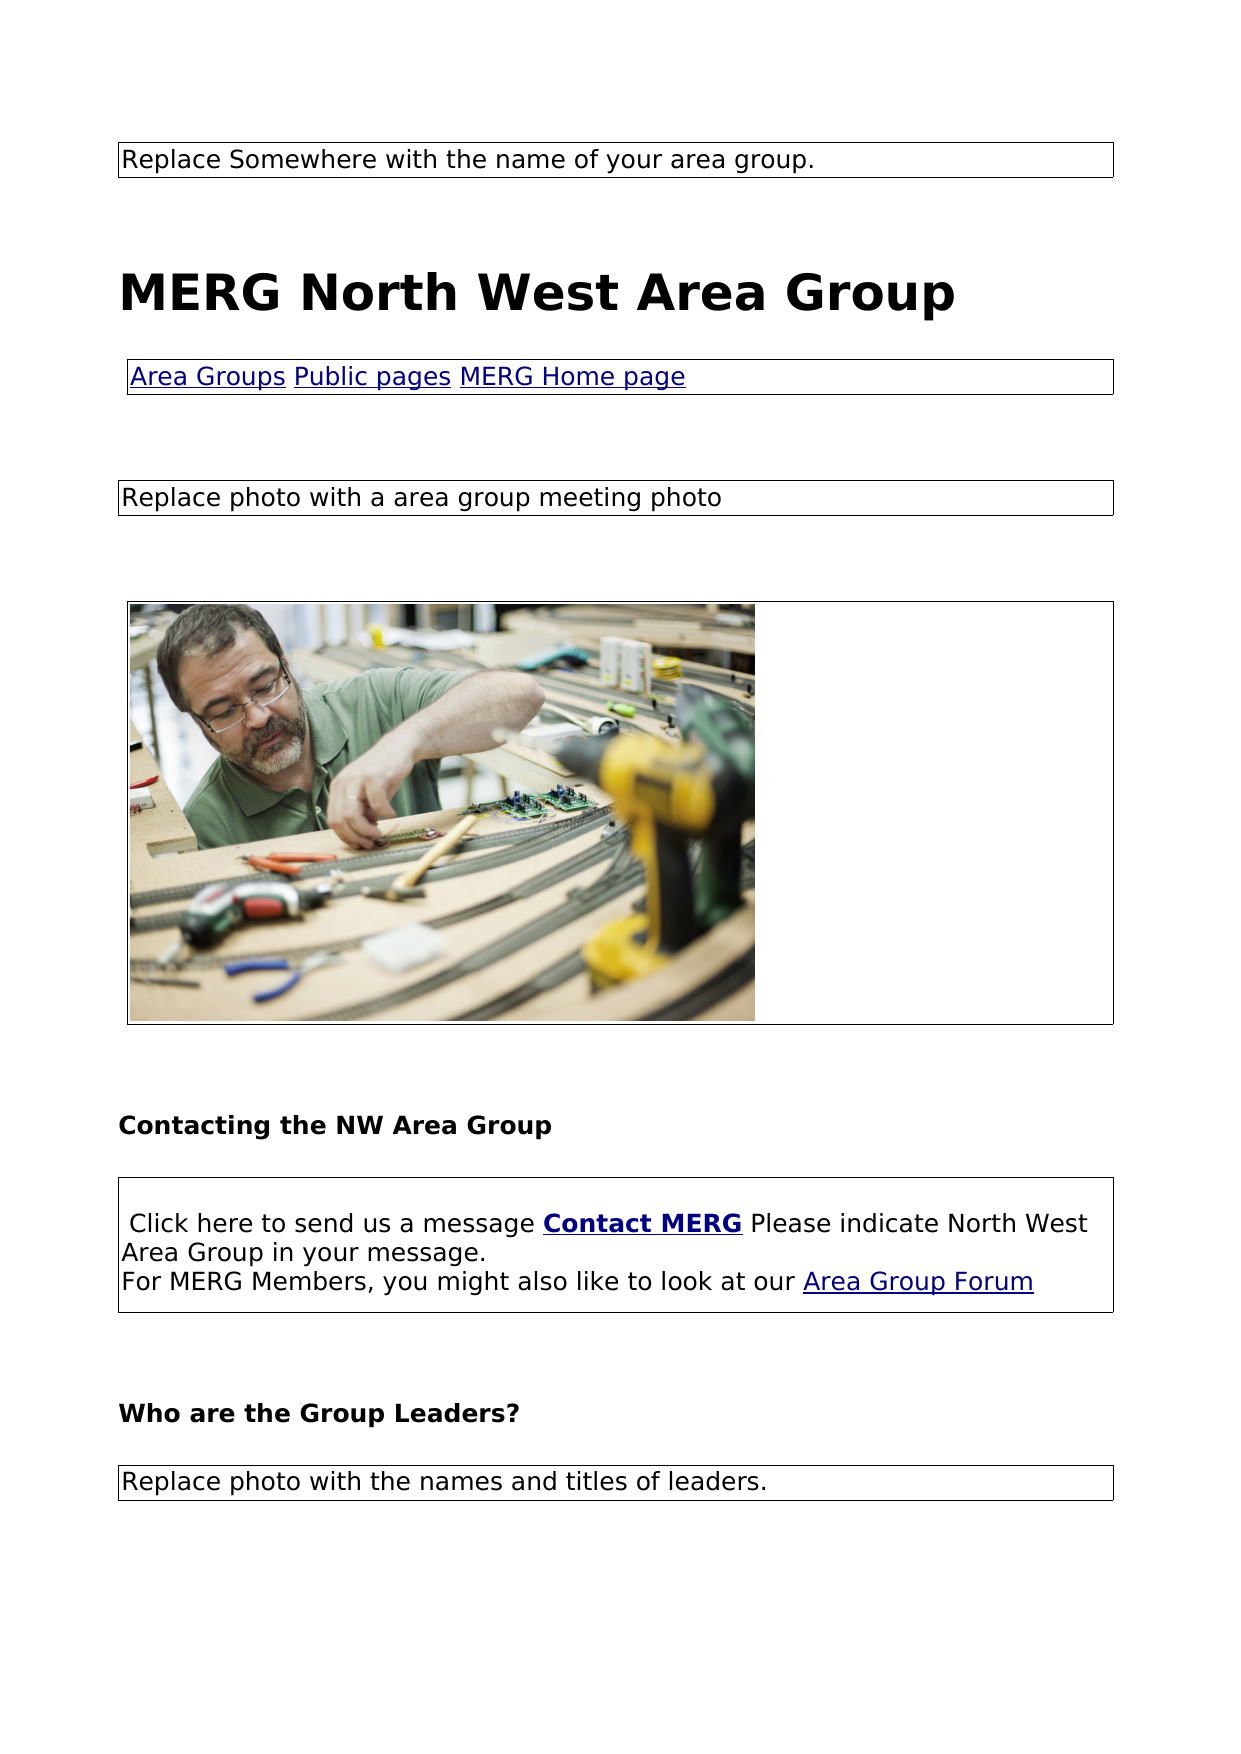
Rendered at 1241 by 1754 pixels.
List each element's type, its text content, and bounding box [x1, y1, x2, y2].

subtitle Contacting the NW Area Group [118, 1111, 1122, 1141]
subtitle Who are the Group Leaders? [118, 1399, 1122, 1428]
subtitle MERG North West Area Group [118, 264, 1122, 323]
table_header Replace photo with the names and titles of leaders. [119, 1466, 1113, 1500]
table_header Replace Somewhere with the name of your area group. [119, 143, 1113, 177]
table_header Click here to send us a message Contact MERG Please indicate North West Area Group in your message. For MERG Members, you might also like to look at our Area Group Forum [119, 1178, 1113, 1312]
picture [129, 604, 755, 1021]
table_header Area Groups Public pages MERG Home page [128, 360, 1113, 394]
table_header [128, 602, 1113, 1024]
table_header Replace photo with a area group meeting photo [119, 481, 1113, 515]
